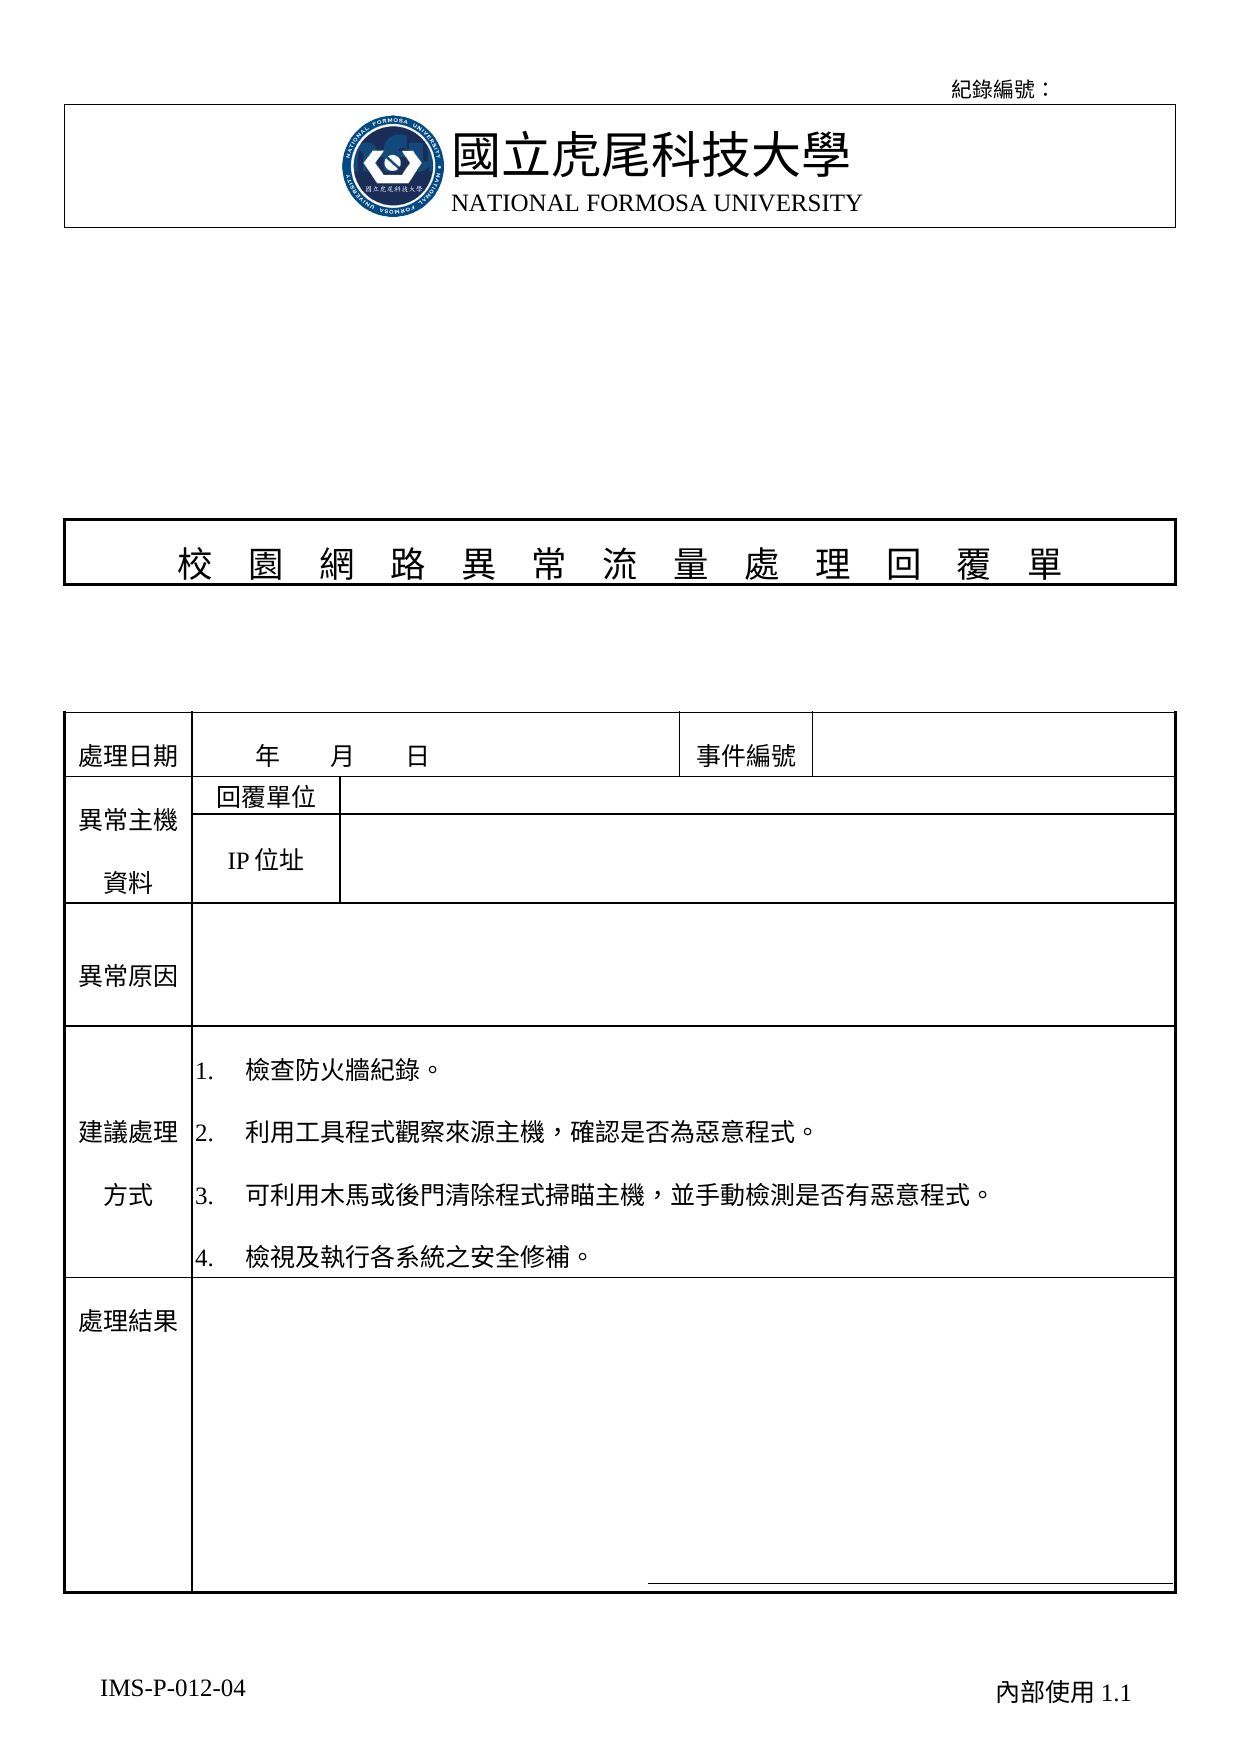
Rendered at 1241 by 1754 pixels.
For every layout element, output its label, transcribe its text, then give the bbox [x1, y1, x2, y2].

table_cell IP位址 [193, 815, 339, 902]
table_header 年 月 日 [193, 713, 679, 776]
table_cell [193, 904, 1174, 1025]
table_cell [341, 777, 1174, 813]
table_cell 異常主機資料 [66, 777, 191, 902]
table_cell 檢查防火牆紀錄。 利用工具程式觀察來源主機，確認是否為惡意程式。 可利用木馬或後門清除程式掃瞄主機，並手動檢測是否有惡意程式。 檢視及執行各系統之安全修補。 [193, 1027, 1174, 1277]
table_cell 回覆單位 [193, 777, 339, 813]
table_cell 處理結果 [66, 1278, 191, 1591]
table_cell [341, 815, 1174, 902]
table_cell 異常原因 [66, 904, 191, 1025]
table_cell 建議處理方式 [66, 1027, 191, 1277]
table_cell [193, 1278, 1174, 1591]
table_header [813, 713, 1174, 776]
table_header 處理日期 [66, 713, 191, 776]
table_header 事件編號 [680, 713, 812, 776]
table_header 校 園 網 路 異 常 流 量 處 理 回 覆 單 [66, 521, 1174, 583]
